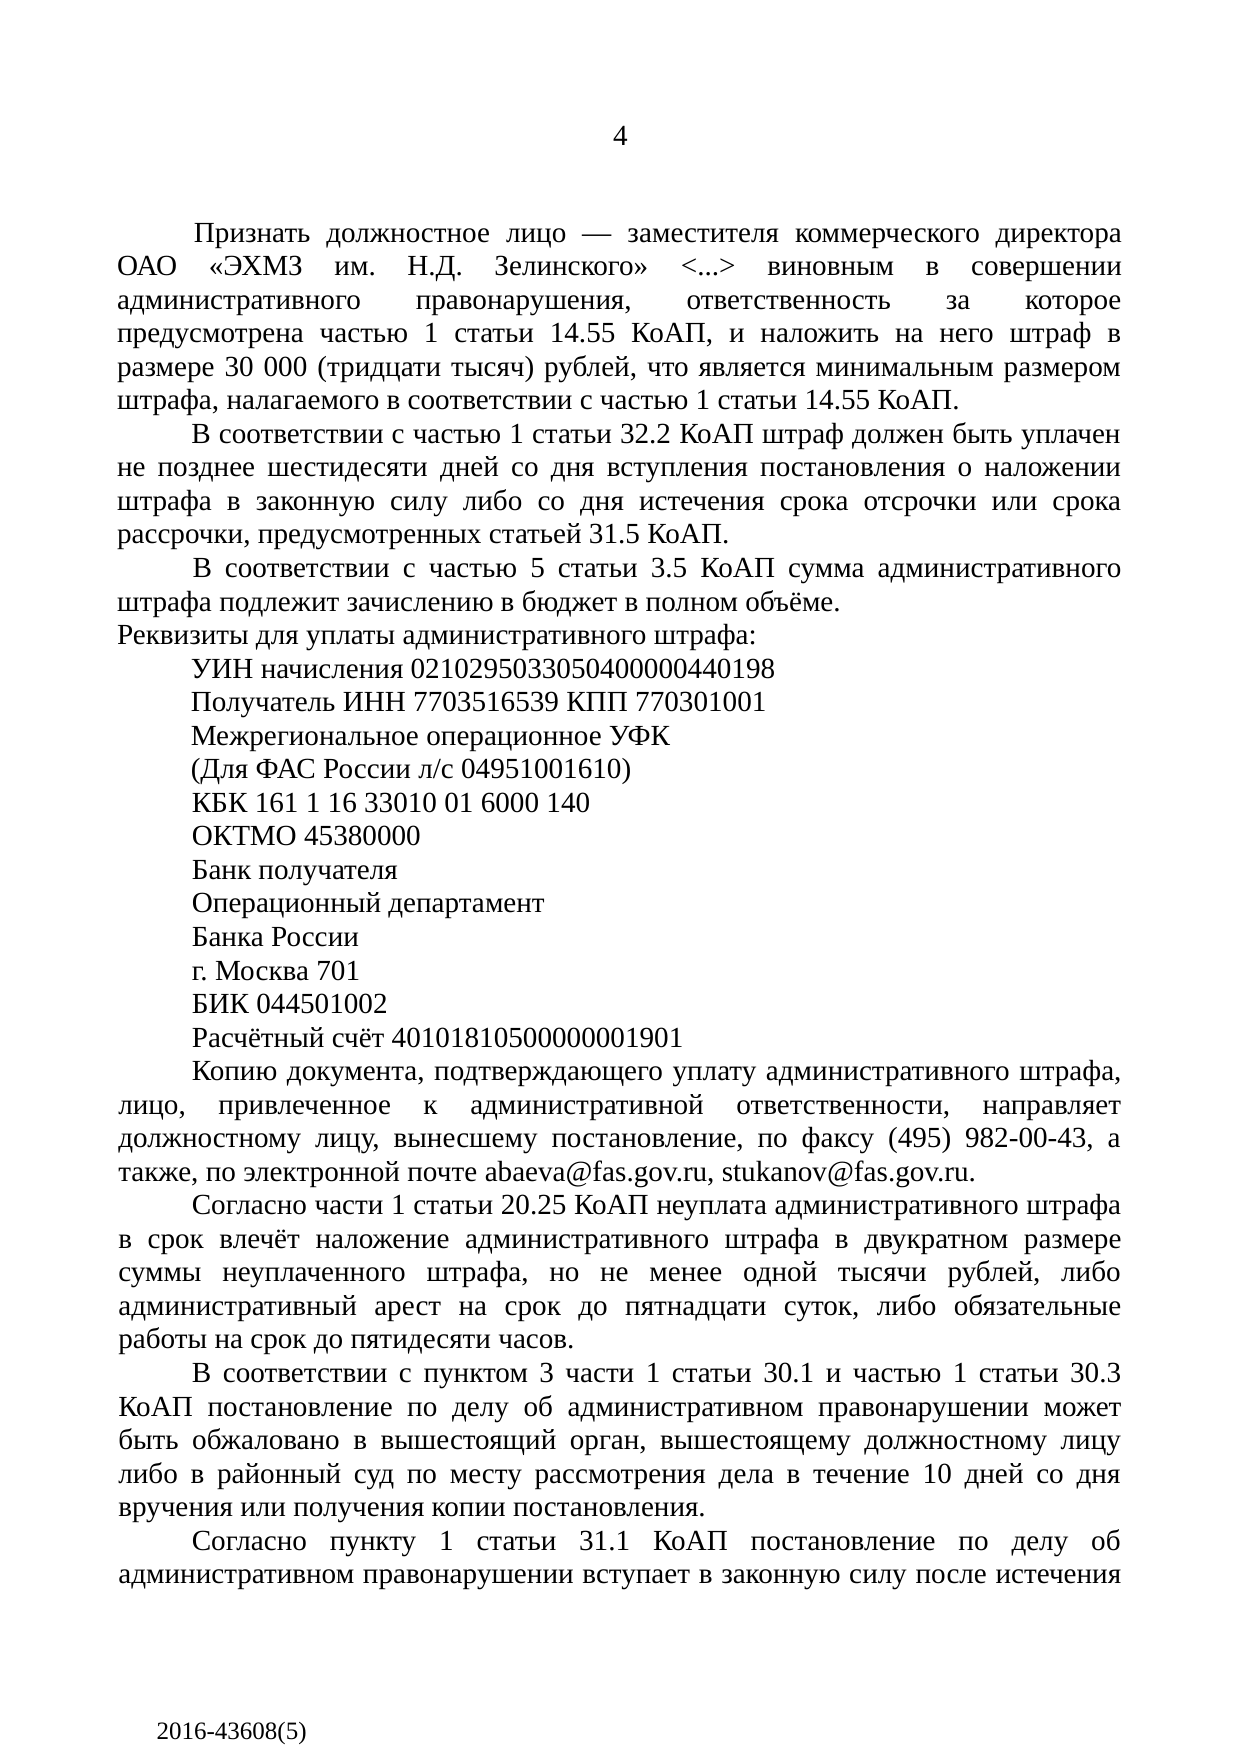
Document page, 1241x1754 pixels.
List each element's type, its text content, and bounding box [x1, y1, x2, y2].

text Расчётный счёт 40101810500000001901 [118, 1020, 1122, 1053]
text Реквизиты для уплаты административного штрафа: [117, 617, 1122, 651]
text Операционный департамент [118, 886, 1122, 919]
text Межрегиональное операционное УФК [117, 718, 1122, 751]
text (Для ФАС России л/с 04951001610) [117, 751, 1122, 785]
text Согласно пункту 1 статьи 31.1 КоАП постановление по делу об административном правонарушении вступает в законную силу после истечения [118, 1523, 1122, 1590]
text Банка России [118, 919, 1122, 953]
text УИН начисления 0210295033050400000440198 [117, 651, 1122, 684]
text Согласно части 1 статьи 20.25 КоАП неуплата административного штрафа в срок влечёт наложение административного штрафа в двукратном размере суммы неуплаченного штрафа, но не менее одной тысячи рублей, либо административный арест на срок до пятнадцати суток, либо обязательные работы на срок до пятидесяти часов. [118, 1187, 1122, 1355]
text ОКТМО 45380000 [118, 818, 1122, 852]
text В соответствии с частью 5 статьи 3.5 КоАП сумма административного штрафа подлежит зачислению в бюджет в полном объёме. [117, 550, 1122, 617]
text Получатель ИНН 7703516539 КПП 770301001 [117, 684, 1122, 718]
text Копию документа, подтверждающего уплату административного штрафа, лицо, привлеченное к административной ответственности, направляет должностному лицу, вынесшему постановление, по факсу (495) 982-00-43, а также, по электронной почте abaeva@fas.gov.ru, stukanov@fas.gov.ru. [118, 1053, 1122, 1187]
text КБК 161 1 16 33010 01 6000 140 [118, 785, 1122, 818]
text БИК 044501002 [118, 986, 1122, 1020]
text Признать должностное лицо — заместителя коммерческого директора ОАО «ЭХМЗ им. Н.Д. Зелинского» <...> виновным в совершении административного правонарушения, ответственность за которое предусмотрена частью 1 статьи 14.55 КоАП, и наложить на него штраф в размере 30 000 (тридцати тысяч) рублей, что является минимальным размером штрафа, налагаемого в соответствии с частью 1 статьи 14.55 КоАП. [117, 215, 1122, 416]
text В соответствии с пунктом 3 части 1 статьи 30.1 и частью 1 статьи 30.3 КоАП постановление по делу об административном правонарушении может быть обжаловано в вышестоящий орган, вышестоящему должностному лицу либо в районный суд по месту рассмотрения дела в течение 10 дней со дня вручения или получения копии постановления. [118, 1355, 1122, 1523]
text г. Москва 701 [118, 953, 1122, 986]
text Банк получателя [118, 852, 1122, 886]
text В соответствии с частью 1 статьи 32.2 КоАП штраф должен быть уплачен не позднее шестидесяти дней со дня вступления постановления о наложении штрафа в законную силу либо со дня истечения срока отсрочки или срока рассрочки, предусмотренных статьей 31.5 КоАП. [117, 416, 1122, 550]
